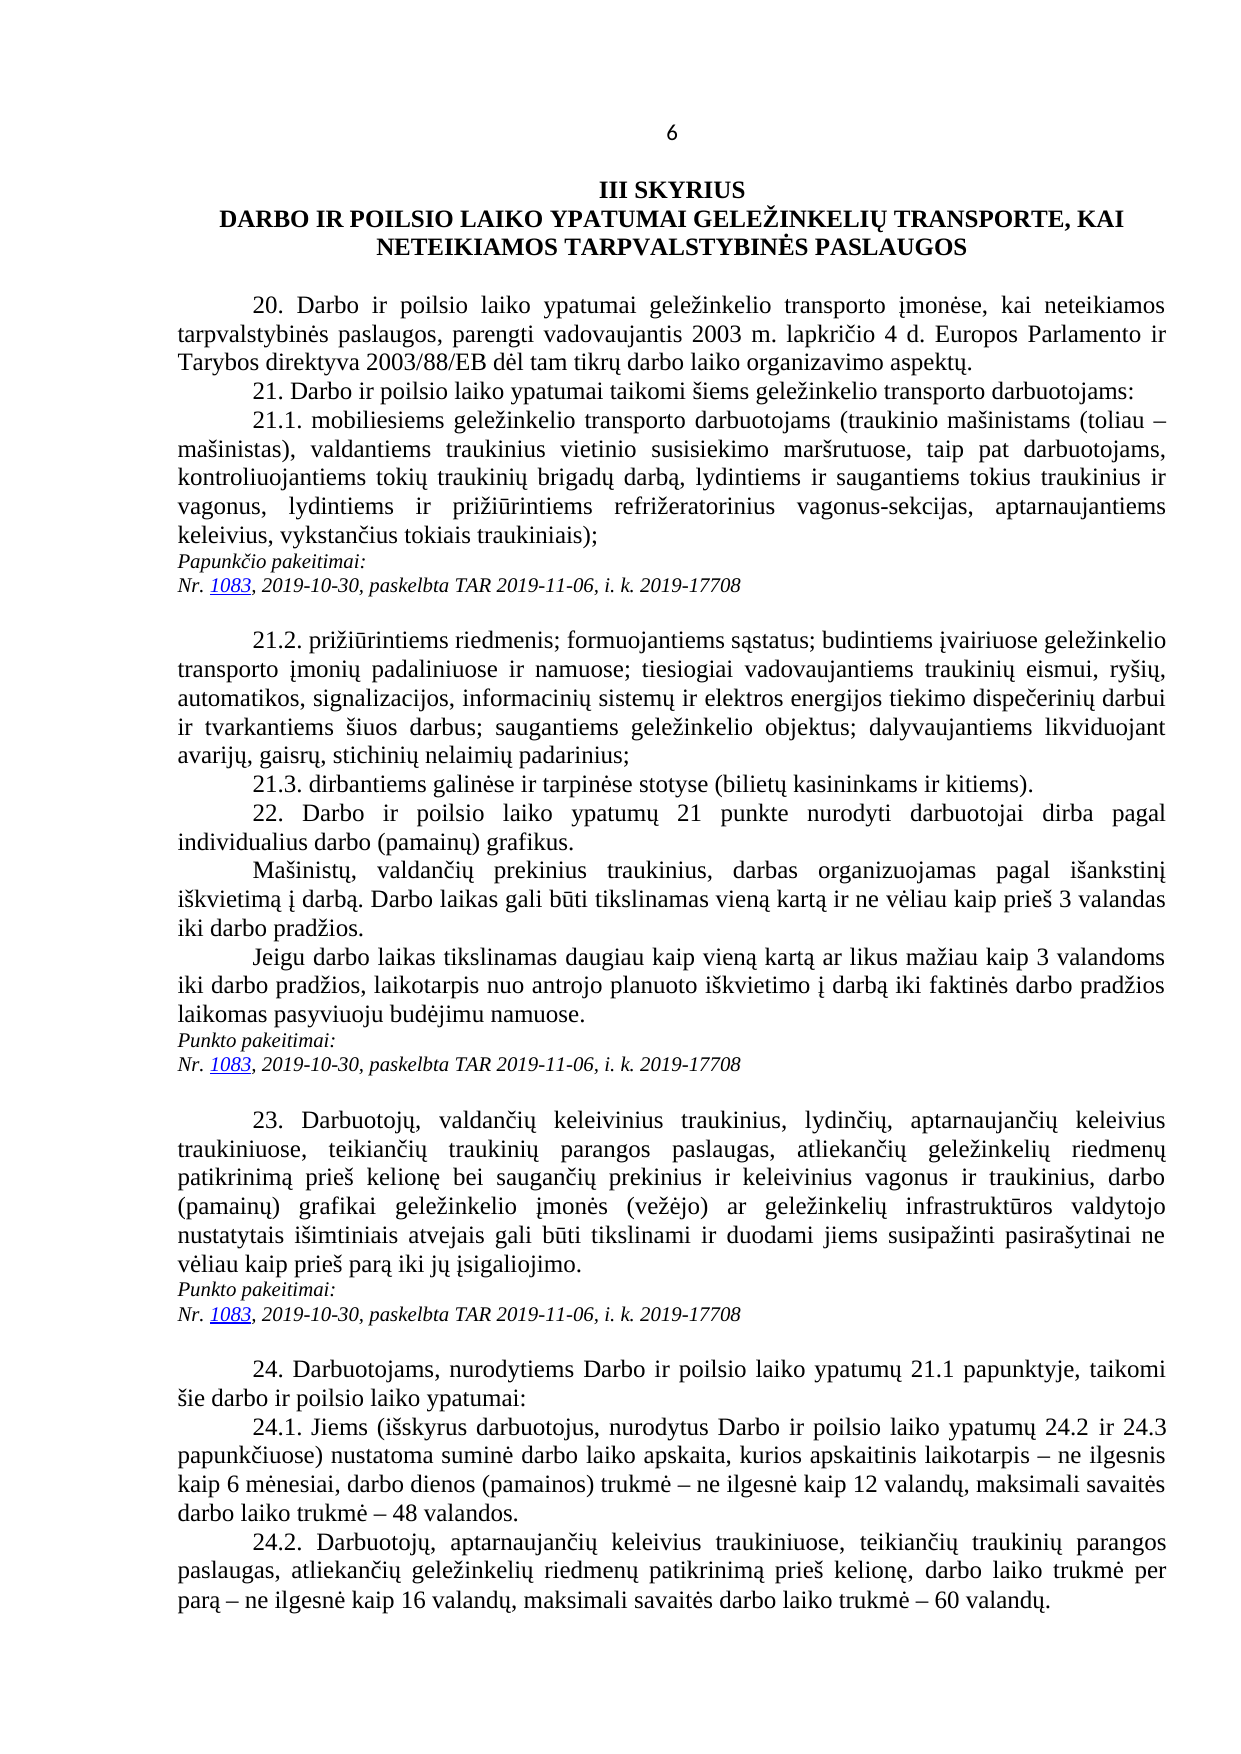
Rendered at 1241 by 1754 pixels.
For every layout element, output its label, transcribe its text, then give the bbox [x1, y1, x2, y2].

text 24. Darbuotojams, nurodytiems Darbo ir poilsio laiko ypatumų 21.1 papunktyje, taikomi šie darbo ir poilsio laiko ypatumai: [177, 1354, 1167, 1412]
text 24.2. Darbuotojų, aptarnaujančių keleivius traukiniuose, teikiančių traukinių parangos paslaugas, atliekančių geležinkelių riedmenų patikrinimą prieš kelionę, darbo laiko trukmė per parą – ne ilgesnė kaip 16 valandų, maksimali savaitės darbo laiko trukmė – 60 valandų. [177, 1527, 1167, 1615]
text 23. Darbuotojų, valdančių keleivinius traukinius, lydinčių, aptarnaujančių keleivius traukiniuose, teikiančių traukinių parangos paslaugas, atliekančių geležinkelių riedmenų patikrinimą prieš kelionę bei saugančių prekinius ir keleivinius vagonus ir traukinius, darbo (pamainų) grafikai geležinkelio įmonės (vežėjo) ar geležinkelių infrastruktūros valdytojo nustatytais išimtiniais atvejais gali būti tikslinami ir duodami jiems susipažinti pasirašytinai ne vėliau kaip prieš parą iki jų įsigaliojimo. [177, 1105, 1167, 1277]
text 22. Darbo ir poilsio laiko ypatumų 21 punkte nurodyti darbuotojai dirba pagal individualius darbo (pamainų) grafikus. [177, 798, 1167, 856]
text DARBO IR POILSIO LAIKO YPATUMAI GELEŽINKELIŲ TRANSPORTE, KAI NETEIKIAMOS TARPVALSTYBINĖS PASLAUGOS [177, 204, 1167, 261]
text 24.1. Jiems (išskyrus darbuotojus, nurodytus Darbo ir poilsio laiko ypatumų 24.2 ir 24.3 papunkčiuose) nustatoma suminė darbo laiko apskaita, kurios apskaitinis laikotarpis – ne ilgesnis kaip 6 mėnesiai, darbo dienos (pamainos) trukmė – ne ilgesnė kaip 12 valandų, maksimali savaitės darbo laiko trukmė – 48 valandos. [177, 1412, 1167, 1527]
text 21. Darbo ir poilsio laiko ypatumai taikomi šiems geležinkelio transporto darbuotojams: [177, 376, 1167, 405]
text III SKYRIUS [177, 175, 1167, 204]
text Nr. 1083, 2019-10-30, paskelbta TAR 2019-11-06, i. k. 2019-17708 [177, 1301, 1167, 1326]
text Jeigu darbo laikas tikslinamas daugiau kaip vieną kartą ar likus mažiau kaip 3 valandoms iki darbo pradžios, laikotarpis nuo antrojo planuoto iškvietimo į darbą iki faktinės darbo pradžios laikomas pasyviuoju budėjimu namuose. [177, 942, 1167, 1028]
text Papunkčio pakeitimai: [177, 549, 1167, 573]
text Nr. 1083, 2019-10-30, paskelbta TAR 2019-11-06, i. k. 2019-17708 [177, 573, 1167, 597]
text 20. Darbo ir poilsio laiko ypatumai geležinkelio transporto įmonėse, kai neteikiamos tarpvalstybinės paslaugos, parengti vadovaujantis 2003 m. lapkričio 4 d. Europos Parlamento ir Tarybos direktyva 2003/88/EB dėl tam tikrų darbo laiko organizavimo aspektų. [177, 290, 1167, 376]
text Nr. 1083, 2019-10-30, paskelbta TAR 2019-11-06, i. k. 2019-17708 [177, 1052, 1167, 1076]
text Mašinistų, valdančių prekinius traukinius, darbas organizuojamas pagal išankstinį iškvietimą į darbą. Darbo laikas gali būti tikslinamas vieną kartą ir ne vėliau kaip prieš 3 valandas iki darbo pradžios. [177, 856, 1167, 942]
text 21.2. prižiūrintiems riedmenis; formuojantiems sąstatus; budintiems įvairiuose geležinkelio transporto įmonių padaliniuose ir namuose; tiesiogiai vadovaujantiems traukinių eismui, ryšių, automatikos, signalizacijos, informacinių sistemų ir elektros energijos tiekimo dispečerinių darbui ir tvarkantiems šiuos darbus; saugantiems geležinkelio objektus; dalyvaujantiems likviduojant avarijų, gaisrų, stichinių nelaimių padarinius; [177, 626, 1167, 769]
text Punkto pakeitimai: [177, 1277, 1167, 1301]
text Punkto pakeitimai: [177, 1028, 1167, 1052]
text 21.3. dirbantiems galinėse ir tarpinėse stotyse (bilietų kasininkams ir kitiems). [177, 769, 1167, 798]
text 21.1. mobiliesiems geležinkelio transporto darbuotojams (traukinio mašinistams (toliau – mašinistas), valdantiems traukinius vietinio susisiekimo maršrutuose, taip pat darbuotojams, kontroliuojantiems tokių traukinių brigadų darbą, lydintiems ir saugantiems tokius traukinius ir vagonus, lydintiems ir prižiūrintiems refrižeratorinius vagonus-sekcijas, aptarnaujantiems keleivius, vykstančius tokiais traukiniais); [177, 405, 1167, 549]
